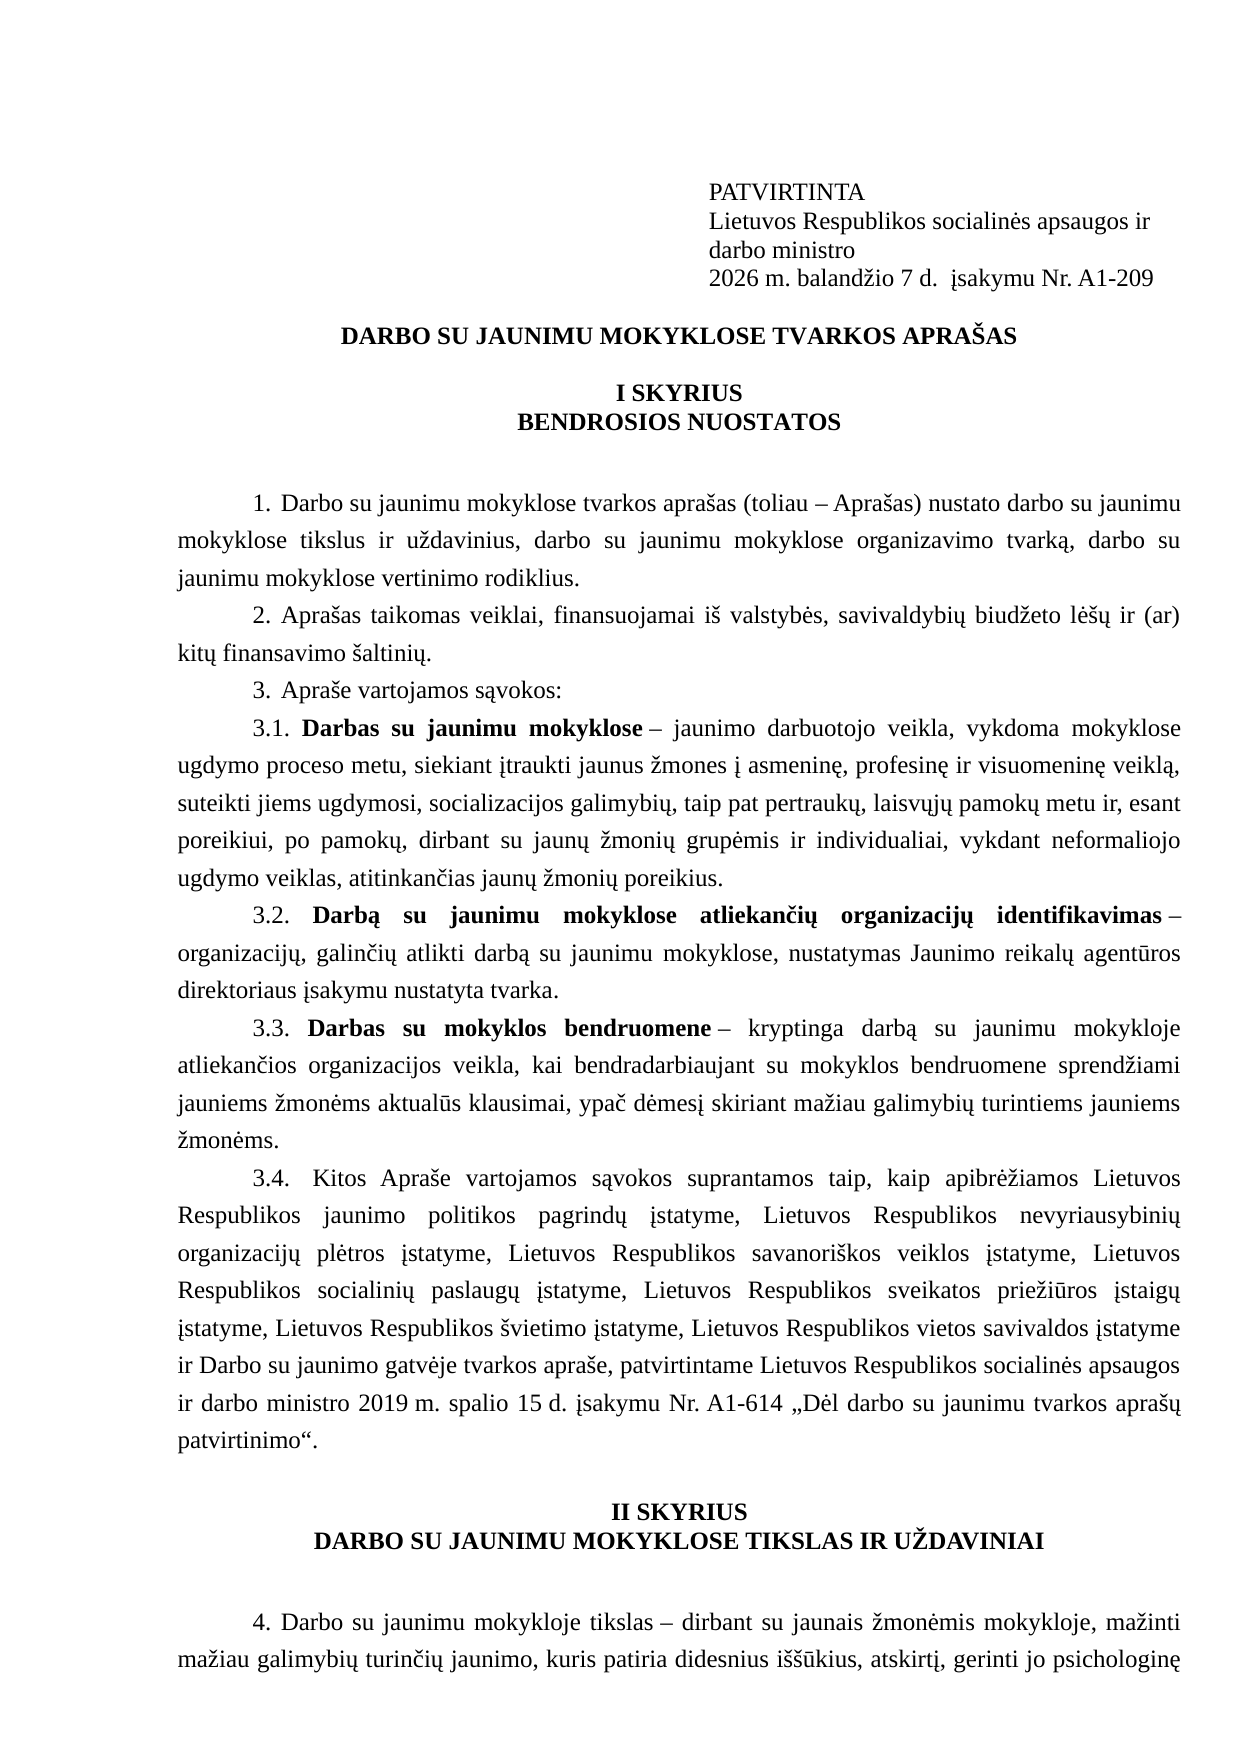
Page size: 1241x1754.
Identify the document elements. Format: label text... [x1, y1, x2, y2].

text 2. Aprašas taikomas veiklai, finansuojamai iš valstybės, savivaldybių biudžeto lėšų ir (ar) kitų finansavimo šaltinių. [177, 592, 1181, 667]
text 2026 m. balandžio 7 d. įsakymu Nr. A1-209 [709, 263, 1181, 292]
text PATVIRTINTA [709, 177, 1181, 206]
text 3.1. Darbas su jaunimu mokyklose – jaunimo darbuotojo veikla, vykdoma mokyklose ugdymo proceso metu, siekiant įtraukti jaunus žmones į asmeninę, profesinę ir visuomeninę veiklą, suteikti jiems ugdymosi, socializacijos galimybių, taip pat pertraukų, laisvųjų pamokų metu ir, esant poreikiui, po pamokų, dirbant su jaunų žmonių grupėmis ir individualiai, vykdant neformaliojo ugdymo veiklas, atitinkančias jaunų žmonių poreikius. [177, 704, 1181, 892]
text 3.3. Darbas su mokyklos bendruomene – kryptinga darbą su jaunimu mokykloje atliekančios organizacijos veikla, kai bendradarbiaujant su mokyklos bendruomene sprendžiami jauniems žmonėms aktualūs klausimai, ypač dėmesį skiriant mažiau galimybių turintiems jauniems žmonėms. [177, 1004, 1181, 1154]
text I SKYRIUS [177, 378, 1181, 407]
text II SKYRIUS [177, 1497, 1181, 1526]
text 3.2. Darbą su jaunimu mokyklose atliekančių organizacijų identifikavimas – organizacijų, galinčių atlikti darbą su jaunimu mokyklose, nustatymas Jaunimo reikalų agentūros direktoriaus įsakymu nustatyta tvarka. [177, 892, 1181, 1004]
text BENDROSIOS NUOSTATOS [177, 407, 1181, 436]
text 4. Darbo su jaunimu mokykloje tikslas – dirbant su jaunais žmonėmis mokykloje, mažinti mažiau galimybių turinčių jaunimo, kuris patiria didesnius iššūkius, atskirtį, gerinti jo psichologinę [177, 1598, 1181, 1673]
text 3.4. Kitos Apraše vartojamos sąvokos suprantamos taip, kaip apibrėžiamos Lietuvos Respublikos jaunimo politikos pagrindų įstatyme, Lietuvos Respublikos nevyriausybinių organizacijų plėtros įstatyme, Lietuvos Respublikos savanoriškos veiklos įstatyme, Lietuvos Respublikos socialinių paslaugų įstatyme, Lietuvos Respublikos sveikatos priežiūros įstaigų įstatyme, Lietuvos Respublikos švietimo įstatyme, Lietuvos Respublikos vietos savivaldos įstatyme ir Darbo su jaunimo gatvėje tvarkos apraše, patvirtintame Lietuvos Respublikos socialinės apsaugos ir darbo ministro 2019 m. spalio 15 d. įsakymu Nr. A1-614 „Dėl darbo su jaunimu tvarkos aprašų patvirtinimo“. [177, 1154, 1181, 1454]
text DARBO SU JAUNIMU MOKYKLOSE TIKSLAS IR UŽDAVINIAI [177, 1526, 1181, 1555]
text 1. Darbo su jaunimu mokyklose tvarkos aprašas (toliau – Aprašas) nustato darbo su jaunimu mokyklose tikslus ir uždavinius, darbo su jaunimu mokyklose organizavimo tvarką, darbo su jaunimu mokyklose vertinimo rodiklius. [177, 479, 1181, 592]
text DARBO SU JAUNIMU MOKYKLOSE TVARKOS APRAŠAS [177, 321, 1181, 350]
text 3. Apraše vartojamos sąvokos: [177, 667, 1181, 704]
text Lietuvos Respublikos socialinės apsaugos ir darbo ministro [709, 206, 1181, 263]
